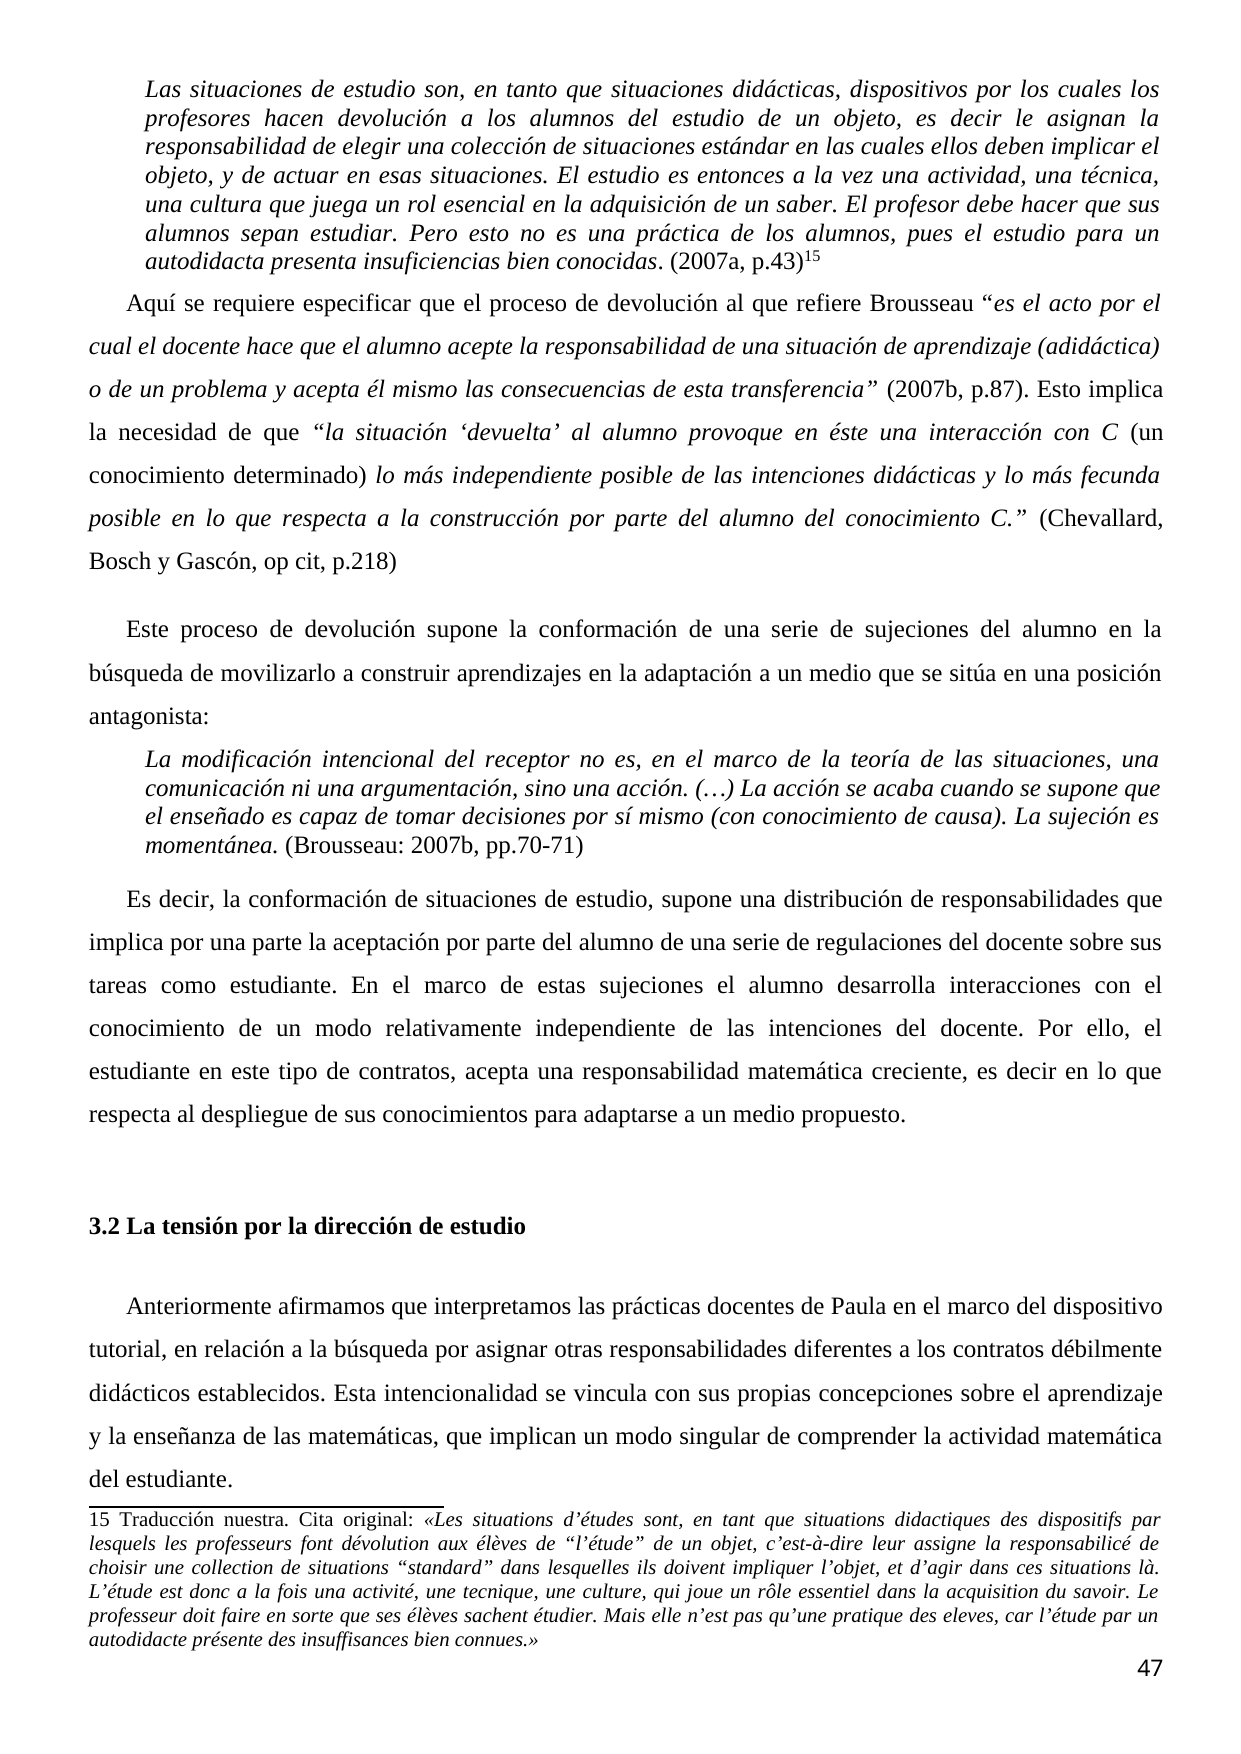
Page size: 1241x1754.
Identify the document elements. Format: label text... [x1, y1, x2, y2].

text Anteriormente afirmamos que interpretamos las prácticas docentes de Paula en el marco del dispositivo tutorial, en relación a la búsqueda por asignar otras responsabilidades diferentes a los contratos débilmente didácticos establecidos. Esta intencionalidad se vincula con sus propias concepciones sobre el aprendizaje y la enseñanza de las matemáticas, que implican un modo singular de comprender la actividad matemática del estudiante. [89, 1291, 1163, 1493]
text Este proceso de devolución supone la conformación de una serie de sujeciones del alumno en la búsqueda de movilizarlo a construir aprendizajes en la adaptación a un medio que se sitúa en una posición antagonista: [89, 614, 1163, 729]
text Aquí se requiere especificar que el proceso de devolución al que refiere Brousseau “es el acto por el cual el docente hace que el alumno acepte la responsabilidad de una situación de aprendizaje (adidáctica) o de un problema y acepta él mismo las consecuencias de esta transferencia” (2007b, p.87). Esto implica la necesidad de que “la situación ‘devuelta’ al alumno provoque en éste una interacción con C (un conocimiento determinado) lo más independiente posible de las intenciones didácticas y lo más fecunda posible en lo que respecta a la construcción por parte del alumno del conocimiento C.” (Chevallard, Bosch y Gascón, op cit, p.218) [89, 288, 1163, 575]
text Es decir, la conformación de situaciones de estudio, supone una distribución de responsabilidades que implica por una parte la aceptación por parte del alumno de una serie de regulaciones del docente sobre sus tareas como estudiante. En el marco de estas sujeciones el alumno desarrolla interacciones con el conocimiento de un modo relativamente independiente de las intenciones del docente. Por ello, el estudiante en este tipo de contratos, acepta una responsabilidad matemática creciente, es decir en lo que respecta al despliegue de sus conocimientos para adaptarse a un medio propuesto. [89, 884, 1163, 1128]
text Las situaciones de estudio son, en tanto que situaciones didácticas, dispositivos por los cuales los profesores hacen devolución a los alumnos del estudio de un objeto, es decir le asignan la responsabilidad de elegir una colección de situaciones estándar en las cuales ellos deben implicar el objeto, y de actuar en esas situaciones. El estudio es entonces a la vez una actividad, una técnica, una cultura que juega un rol esencial en la adquisición de un saber. El profesor debe hacer que sus alumnos sepan estudiar. Pero esto no es una práctica de los alumnos, pues el estudio para un autodidacta presenta insuficiencias bien conocidas. (2007a, p.43) [145, 74, 1163, 275]
text Traducción nuestra. Cita original: «Les situations d’études sont, en tant que situations didactiques des dispositifs par lesquels les professeurs font dévolution aux élèves de “l’étude” de un objet, c’est-à-dire leur assigne la responsabilicé de choisir une collection de situations “standard” dans lesquelles ils doivent impliquer l’objet, et d’agir dans ces situations là. L’étude est donc a la fois una activité, une tecnique, une culture, qui joue un rôle essentiel dans la acquisition du savoir. Le professeur doit faire en sorte que ses élèves sachent étudier. Mais elle n’est pas qu’une pratique des eleves, car l’étude par un autodidacte présente des insuffisances bien connues.» [89, 1507, 1163, 1651]
text 3.2 La tensión por la dirección de estudio [89, 1211, 1163, 1239]
text La modificación intencional del receptor no es, en el marco de la teoría de las situaciones, una comunicación ni una argumentación, sino una acción. (…) La acción se acaba cuando se supone que el enseñado es capaz de tomar decisiones por sí mismo (con conocimiento de causa). La sujeción es momentánea. (Brousseau: 2007b, pp.70-71) [145, 744, 1163, 859]
